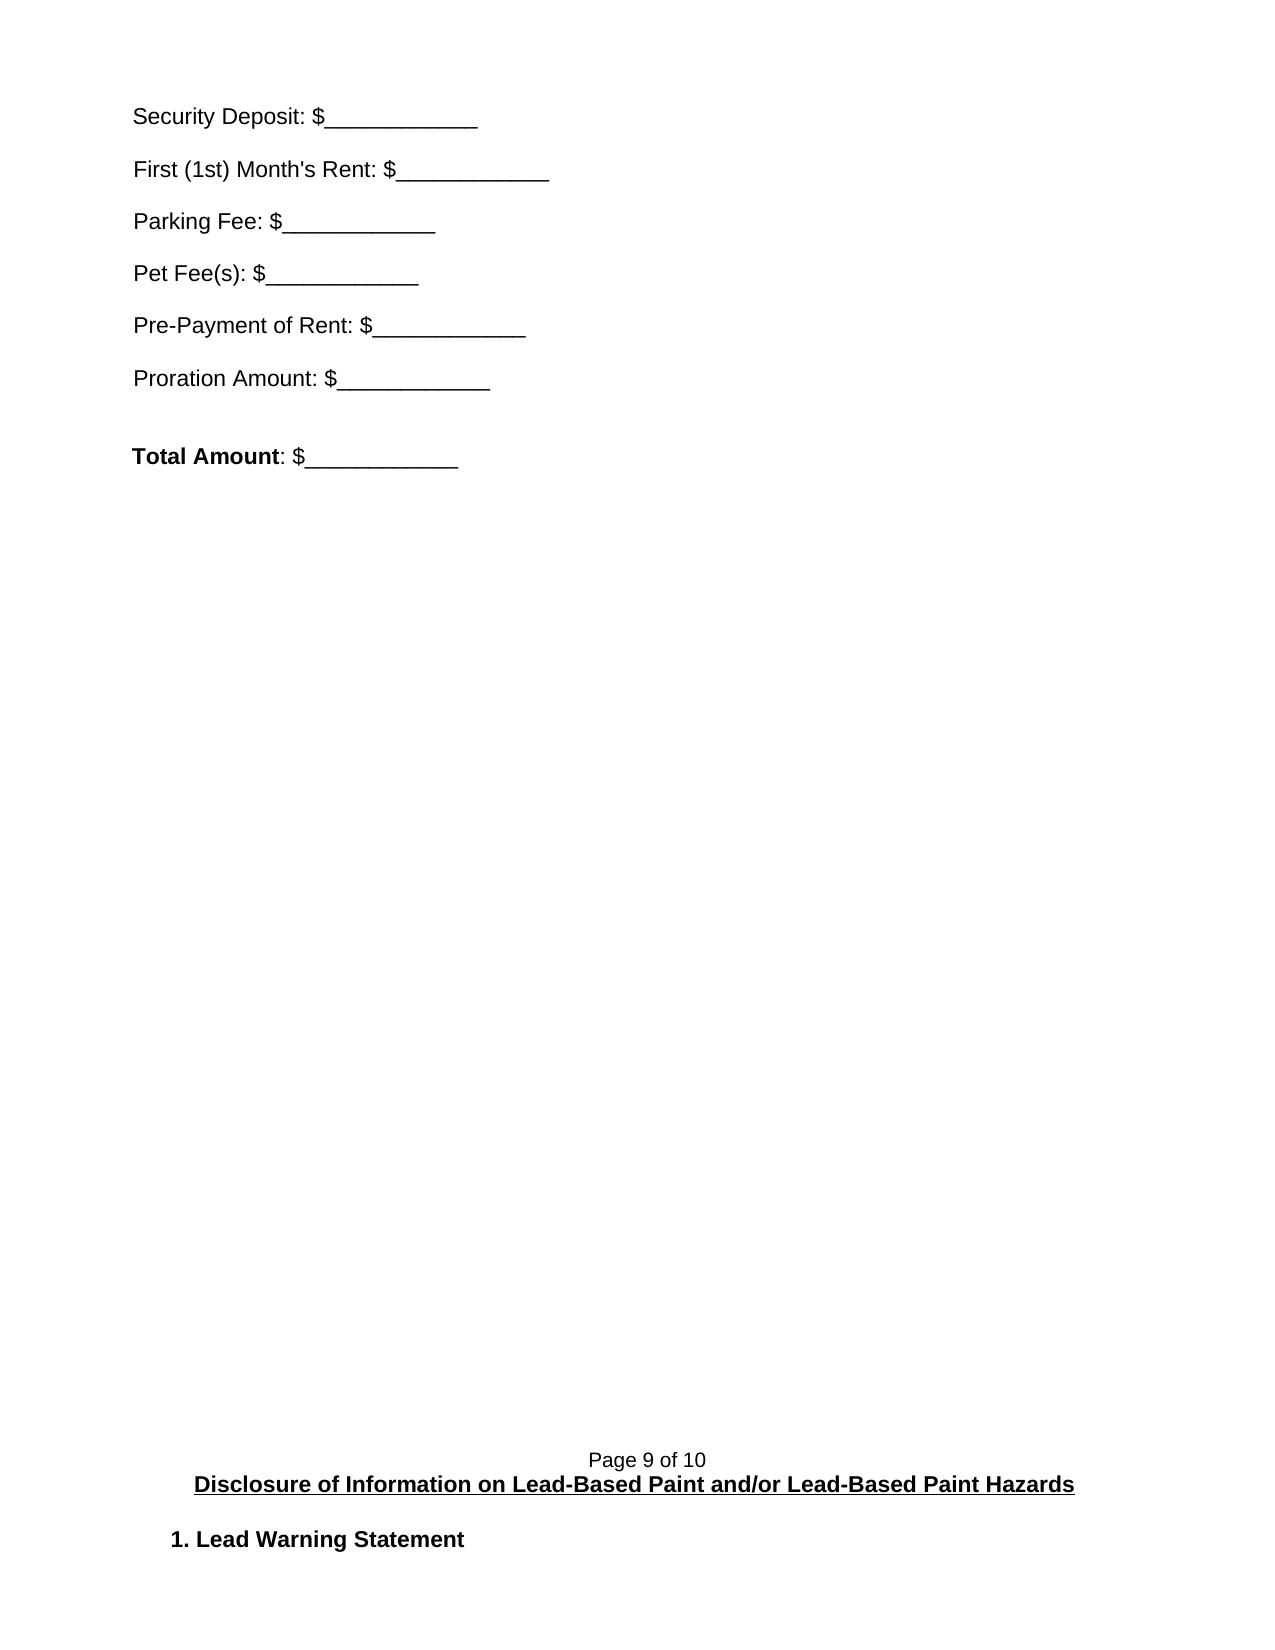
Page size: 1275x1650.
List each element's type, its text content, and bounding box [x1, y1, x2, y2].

text First (1st) Month's Rent: $____________ [133, 156, 1163, 182]
text Page 9 of 10 [131, 1447, 1163, 1471]
text 1. Lead Warning Statement [170, 1526, 1163, 1552]
text Pet Fee(s): $____________ [133, 260, 1163, 287]
text Disclosure of Information on Lead-Based Paint and/or Lead-Based Paint Hazards [194, 1471, 1163, 1498]
text Security Deposit: $____________ [132, 103, 1163, 129]
text Proration Amount: $____________ [133, 364, 1163, 391]
text Parking Fee: $____________ [133, 208, 1163, 234]
text Pre-Payment of Rent: $____________ [133, 312, 1163, 339]
text Total Amount: $____________ [132, 443, 1163, 470]
